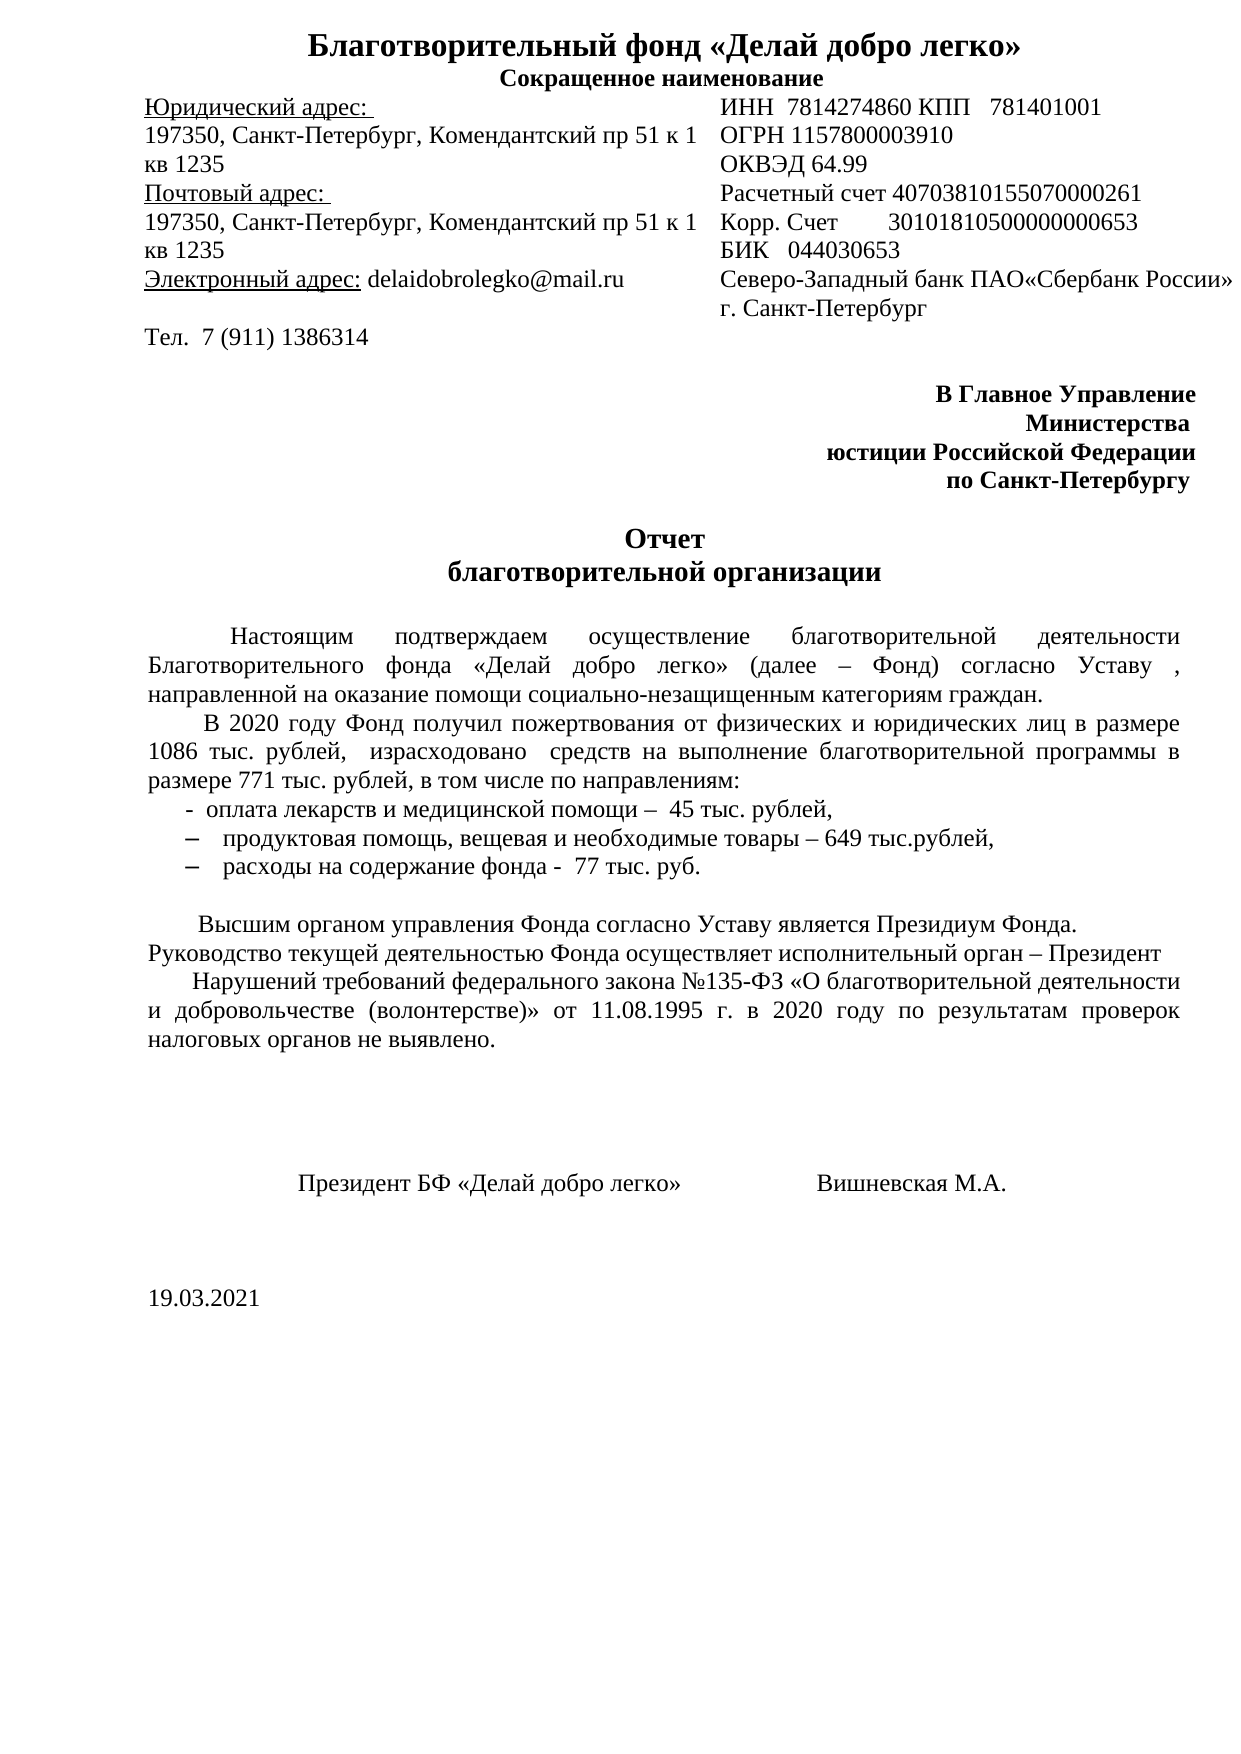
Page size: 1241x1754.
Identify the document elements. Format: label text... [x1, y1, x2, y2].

subtitle Настоящим подтверждаем осуществление благотворительной деятельности Благотворительного фонда «Делай добро легко» (далее – Фонд) согласно Уставу , направленной на оказание помощи социально-незащищенным категориям граждан. [148, 621, 1181, 708]
text юстиции Российской Федерации [177, 437, 1196, 466]
text Нарушений требований федерального закона №135-ФЗ «О благотворительной деятельности и добровольчестве (волонтерстве)» от 11.08.1995 г. в 2020 году по результатам проверок налоговых органов не выявлено. [148, 966, 1181, 1053]
subtitle Благотворительный фонд «Делай добро легко» [148, 25, 1181, 63]
text В Главное Управление Министерства [177, 379, 1196, 437]
text по Санкт-Петербургу [177, 466, 1196, 494]
text 19.03.2021 [148, 1283, 1181, 1311]
list продуктовая помощь, вещевая и необходимые товары – 649 тыс.рублей, [185, 823, 1181, 851]
text Руководство текущей деятельностью Фонда осуществляет исполнительный орган – Президент [148, 938, 1181, 966]
list расходы на содержание фонда - 77 тыс. руб. [185, 851, 1181, 880]
table_header ИНН 7814274860 КПП 781401001 ОГРН 1157800003910 ОКВЭД 64.99 Расчетный счет 40703810155070000261 Корр. Счет 30101810500000000653 БИК 044030653 Северо-Западный банк ПАО«Сбербанк России» г. Санкт-Петербург [709, 92, 1240, 379]
text Сокращенное наименование [148, 63, 1181, 92]
table_header Юридический адрес: 197350, Санкт-Петербург, Комендантский пр 51 к 1 кв 1235 Почтовый адрес: 197350, Санкт-Петербург, Комендантский пр 51 к 1 кв 1235 Электронный адрес: delaidobrolegko@mail.ru Тел. 7 (911) 1386314 [133, 92, 709, 379]
text благотворительной организации [148, 554, 1181, 588]
text В 2020 году Фонд получил пожертвования от физических и юридических лиц в размере 1086 тыс. рублей, израсходовано средств на выполнение благотворительной программы в размере 771 тыс. рублей, в том числе по направлениям: [148, 708, 1181, 794]
text Отчет [148, 521, 1181, 554]
text Президент БФ «Делай добро легко» Вишневская М.А. [148, 1168, 1181, 1196]
text Высшим органом управления Фонда согласно Уставу является Президиум Фонда. [148, 909, 1181, 938]
text - оплата лекарств и медицинской помощи – 45 тыс. рублей, [148, 794, 1181, 823]
